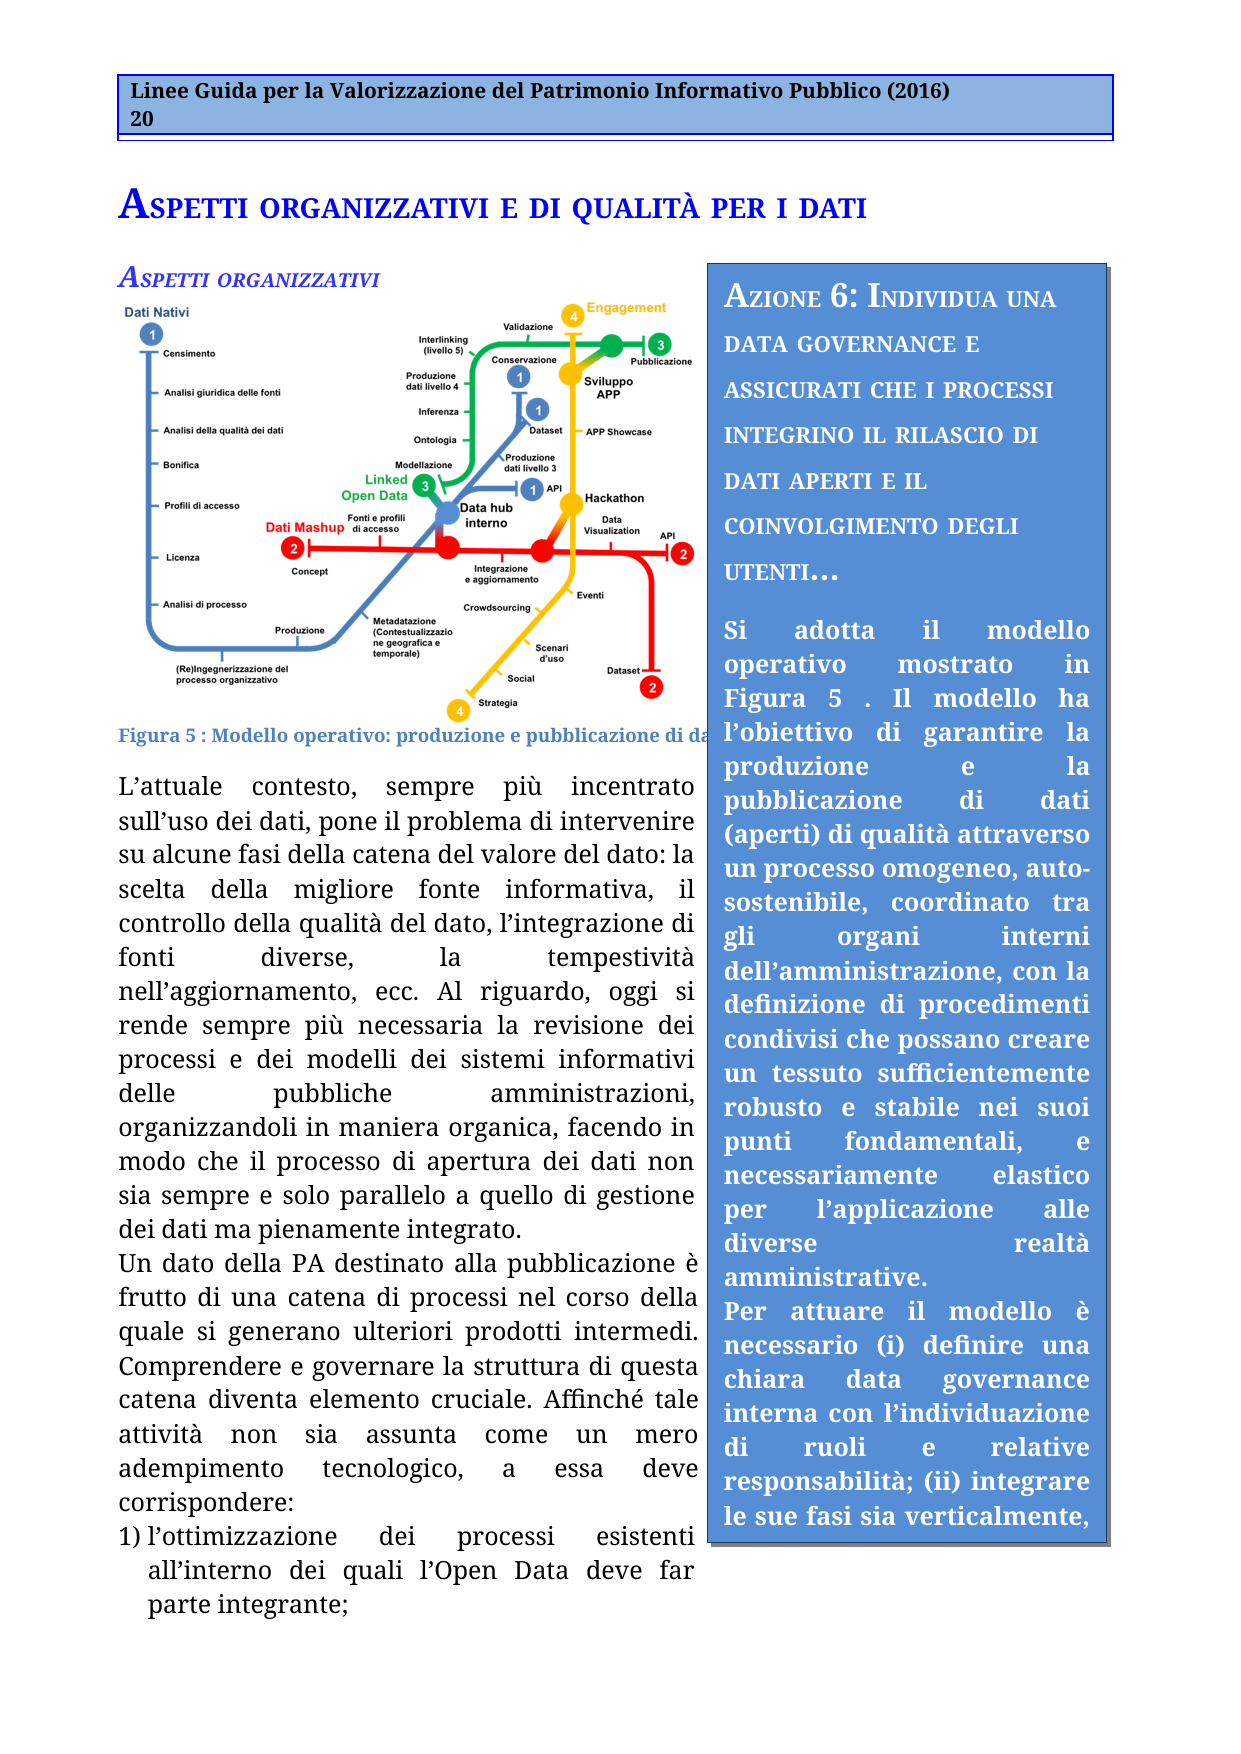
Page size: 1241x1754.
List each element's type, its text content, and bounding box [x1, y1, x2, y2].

text Figura 5 : Modello operativo: produzione e pubblicazione di dati aperti [118, 723, 707, 748]
text L’attuale contesto, sempre più incentrato sull’uso dei dati, pone il problema di intervenire su alcune fasi della catena del valore del dato: la scelta della migliore fonte informativa, il controllo della qualità del dato, l’integrazione di fonti diverse, la tempestività nell’aggiornamento, ecc. Al riguardo, oggi si rende sempre più necessaria la revisione dei processi e dei modelli dei sistemi informativi delle pubbliche amministrazioni, organizzandoli in maniera organica, facendo in modo che il processo di apertura dei dati non sia sempre e solo parallelo a quello di gestione dei dati ma pienamente integrato. [118, 769, 695, 1246]
text Si adotta il modello operativo mostrato in Figura 5 . Il modello ha l’obiettivo di garantire la produzione e la pubblicazione di dati (aperti) di qualità attraverso un processo omogeneo, auto-sostenibile, coordinato tra gli organi interni dell’amministrazione, con la definizione di procedimenti condivisi che possano creare un tessuto sufficientemente robusto e stabile nei suoi punti fondamentali, e necessariamente elastico per l’applicazione alle diverse realtà amministrative. [723, 612, 1090, 1294]
list l’ottimizzazione dei processi esistenti all’interno dei quali l’Open Data deve far parte integrante; [118, 1518, 695, 1621]
text Un dato della PA destinato alla pubblicazione è frutto di una catena di processi nel corso della quale si generano ulteriori prodotti intermedi. Comprendere e governare la struttura di questa catena diventa elemento cruciale. Affinché tale attività non sia assunta come un mero adempimento tecnologico, a essa deve corrispondere: [118, 1246, 699, 1518]
subtitle Aspetti organizzativi [118, 256, 1108, 296]
picture [118, 295, 698, 723]
text Azione 6: Individua una data governance e assicurati che i processi integrino il rilascio di dati aperti e il coinvolgimento degli utenti… [723, 272, 1090, 590]
subtitle Aspetti organizzativi e di qualità per i dati [118, 174, 1109, 231]
text Per attuare il modello è necessario (i) definire una chiara data governance interna con l’individuazione di ruoli e relative responsabilità; (ii) integrare le sue fasi sia verticalmente, rispetto ai processi interni già consolidati, che orizzontalmente rispetto alle necessità delle diverse amministrazioni. L’applicazione del modello deve avvenire in maniera costante: le attività non si esauriscono con la mera pubblicazione dei dati, ove questo sia possibile, ma devono prevedere un costante aggiornamento, monitoraggio e coinvolgimento con gli utenti finali. [723, 1294, 1090, 1533]
